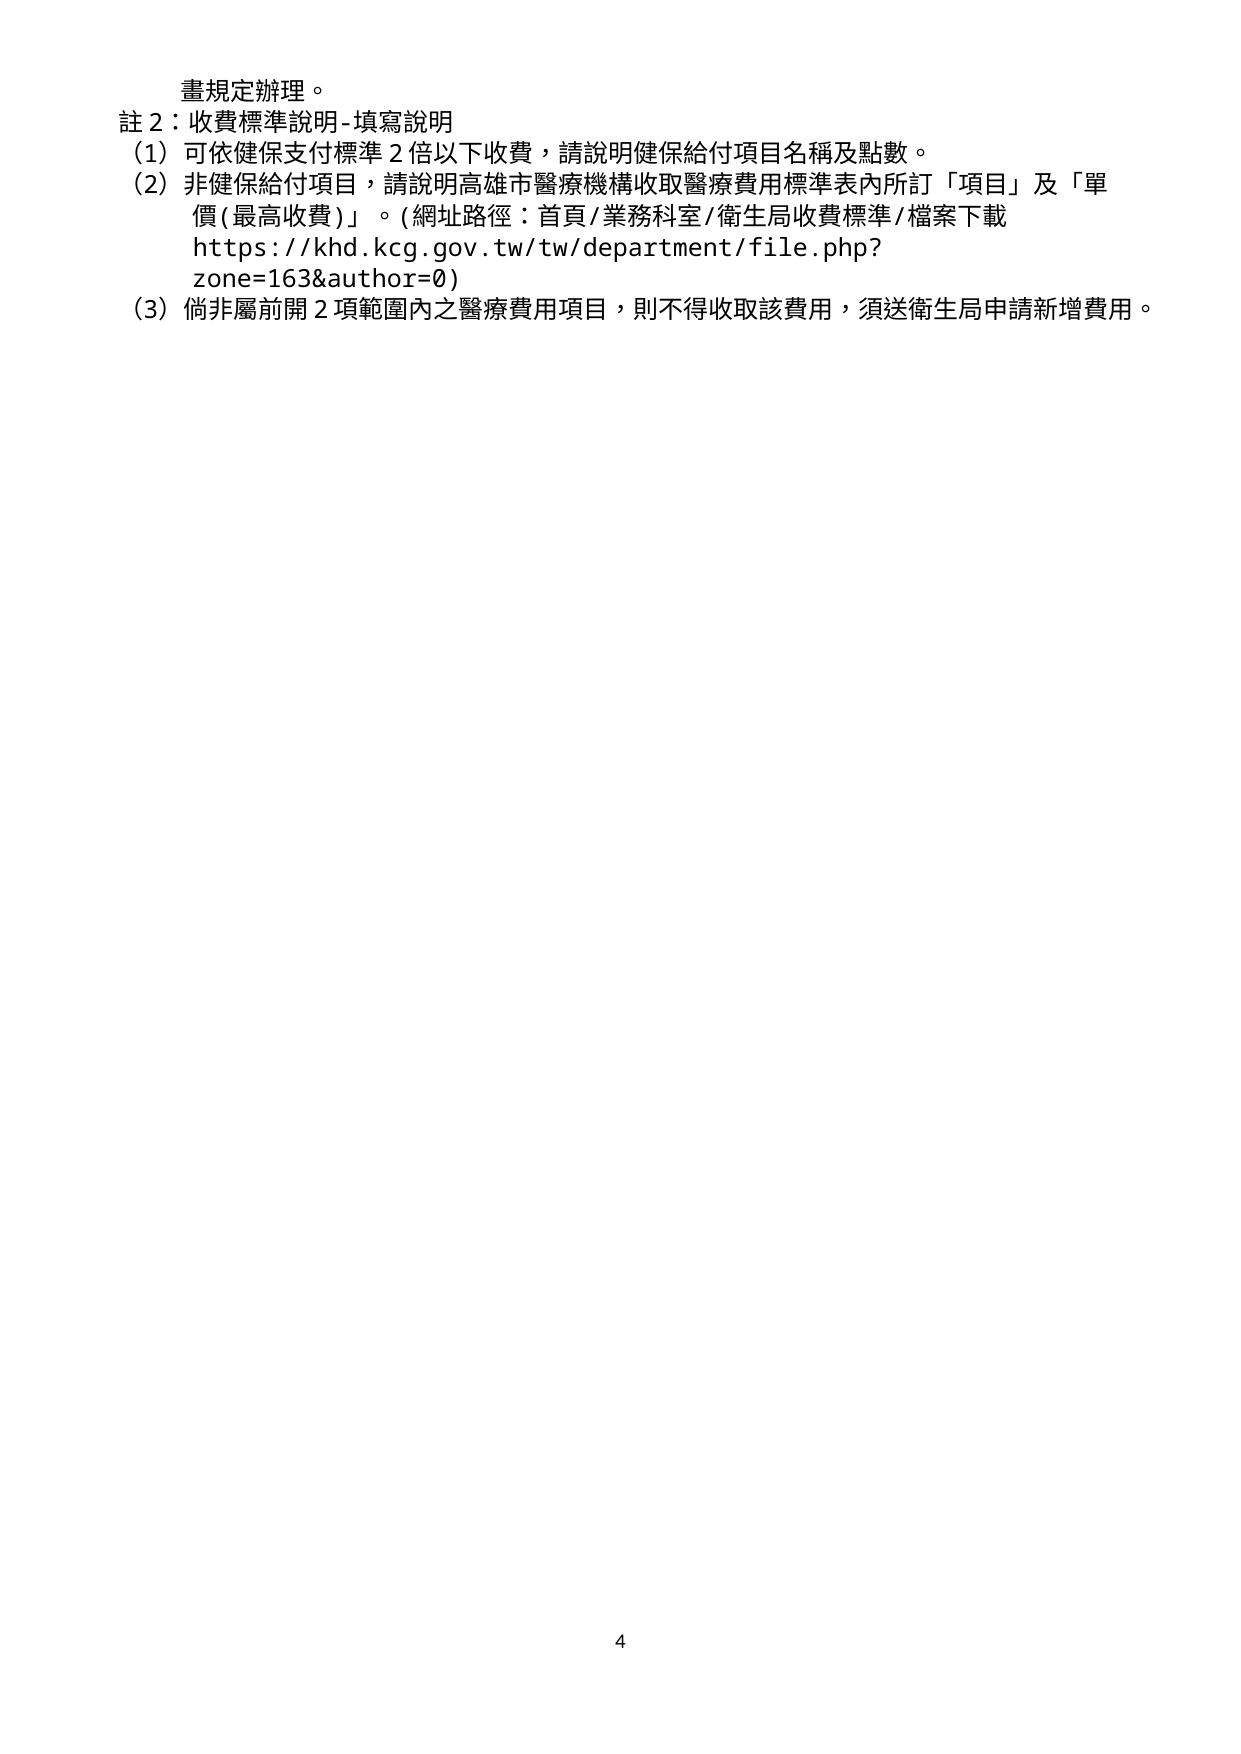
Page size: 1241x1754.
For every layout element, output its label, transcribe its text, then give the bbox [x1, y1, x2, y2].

text 註2：收費標準說明-填寫說明 [118, 106, 1122, 137]
text 畫規定辦理。 [118, 75, 1122, 106]
text （1）可依健保支付標準2倍以下收費，請說明健保給付項目名稱及點數。 [118, 137, 1122, 169]
text （2）非健保給付項目，請說明高雄市醫療機構收取醫療費用標準表內所訂「項目」及「單價(最高收費)」。(網址路徑：首頁/業務科室/衛生局收費標準/檔案下載 [118, 169, 1122, 231]
text https://khd.kcg.gov.tw/tw/department/file.php?zone=163&author=0) [148, 231, 1122, 294]
text （3）倘非屬前開2項範圍內之醫療費用項目，則不得收取該費用，須送衛生局申請新增費用。 [118, 294, 1181, 325]
